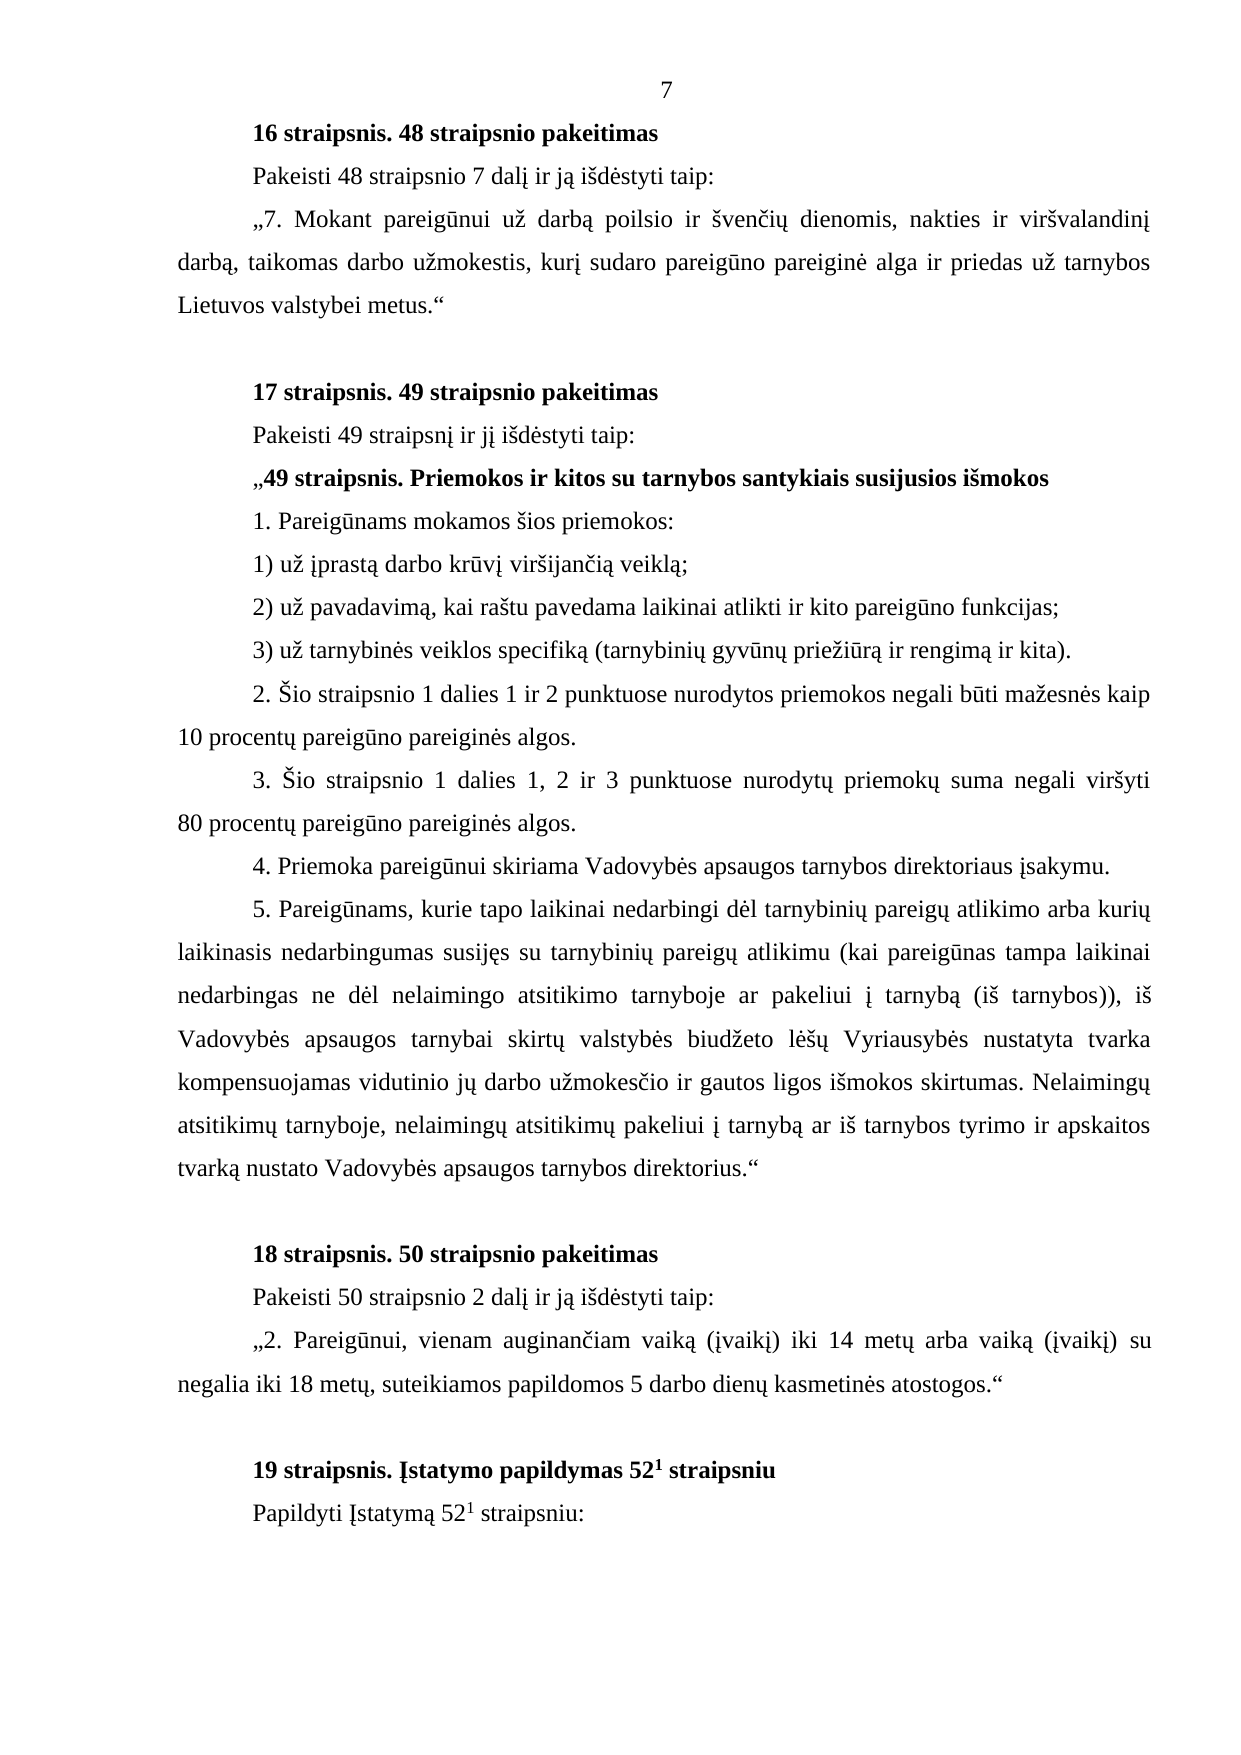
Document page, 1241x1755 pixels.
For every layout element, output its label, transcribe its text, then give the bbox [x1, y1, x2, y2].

text 16 straipsnis. 48 straipsnio pakeitimas [177, 118, 1152, 147]
text 19 straipsnis. Įstatymo papildymas 521 straipsniu [177, 1455, 1152, 1484]
text „7. Mokant pareigūnui už darbą poilsio ir švenčių dienomis, nakties ir viršvalandinį darbą, taikomas darbo užmokestis, kurį sudaro pareigūno pareiginė alga ir priedas už tarnybos Lietuvos valstybei metus.“ [177, 204, 1152, 319]
text 4. Priemoka pareigūnui skiriama Vadovybės apsaugos tarnybos direktoriaus įsakymu. [177, 851, 1152, 880]
text Papildyti Įstatymą 521 straipsniu: [177, 1498, 1152, 1527]
text Pakeisti 50 straipsnio 2 dalį ir ją išdėstyti taip: [177, 1282, 1152, 1311]
text „2. Pareigūnui, vienam auginančiam vaiką (įvaikį) iki 14 metų arba vaiką (įvaikį) su negalia iki 18 metų, suteikiamos papildomos 5 darbo dienų kasmetinės atostogos.“ [177, 1326, 1152, 1397]
text 2) už pavadavimą, kai raštu pavedama laikinai atlikti ir kito pareigūno funkcijas; [177, 592, 1152, 621]
text 18 straipsnis. 50 straipsnio pakeitimas [177, 1239, 1152, 1268]
text 3) už tarnybinės veiklos specifiką (tarnybinių gyvūnų priežiūrą ir rengimą ir kita). [177, 636, 1152, 664]
text Pakeisti 48 straipsnio 7 dalį ir ją išdėstyti taip: [177, 161, 1152, 190]
text 5. Pareigūnams, kurie tapo laikinai nedarbingi dėl tarnybinių pareigų atlikimo arba kurių laikinasis nedarbingumas susijęs su tarnybinių pareigų atlikimu (kai pareigūnas tampa laikinai nedarbingas ne dėl nelaimingo atsitikimo tarnyboje ar pakeliui į tarnybą (iš tarnybos)), iš Vadovybės apsaugos tarnybai skirtų valstybės biudžeto lėšų Vyriausybės nustatyta tvarka kompensuojamas vidutinio jų darbo užmokesčio ir gautos ligos išmokos skirtumas. Nelaimingų atsitikimų tarnyboje, nelaimingų atsitikimų pakeliui į tarnybą ar iš tarnybos tyrimo ir apskaitos tvarką nustato Vadovybės apsaugos tarnybos direktorius.“ [177, 894, 1152, 1182]
text Pakeisti 49 straipsnį ir jį išdėstyti taip: [177, 420, 1152, 449]
text 1. Pareigūnams mokamos šios priemokos: [177, 506, 1152, 535]
text 3. Šio straipsnio 1 dalies 1, 2 ir 3 punktuose nurodytų priemokų suma negali viršyti 80 procentų pareigūno pareiginės algos. [177, 765, 1152, 837]
text 2. Šio straipsnio 1 dalies 1 ir 2 punktuose nurodytos priemokos negali būti mažesnės kaip 10 procentų pareigūno pareiginės algos. [177, 679, 1152, 751]
text „49 straipsnis. Priemokos ir kitos su tarnybos santykiais susijusios išmokos [177, 463, 1152, 492]
text 17 straipsnis. 49 straipsnio pakeitimas [177, 377, 1152, 406]
text 1) už įprastą darbo krūvį viršijančią veiklą; [177, 549, 1152, 578]
